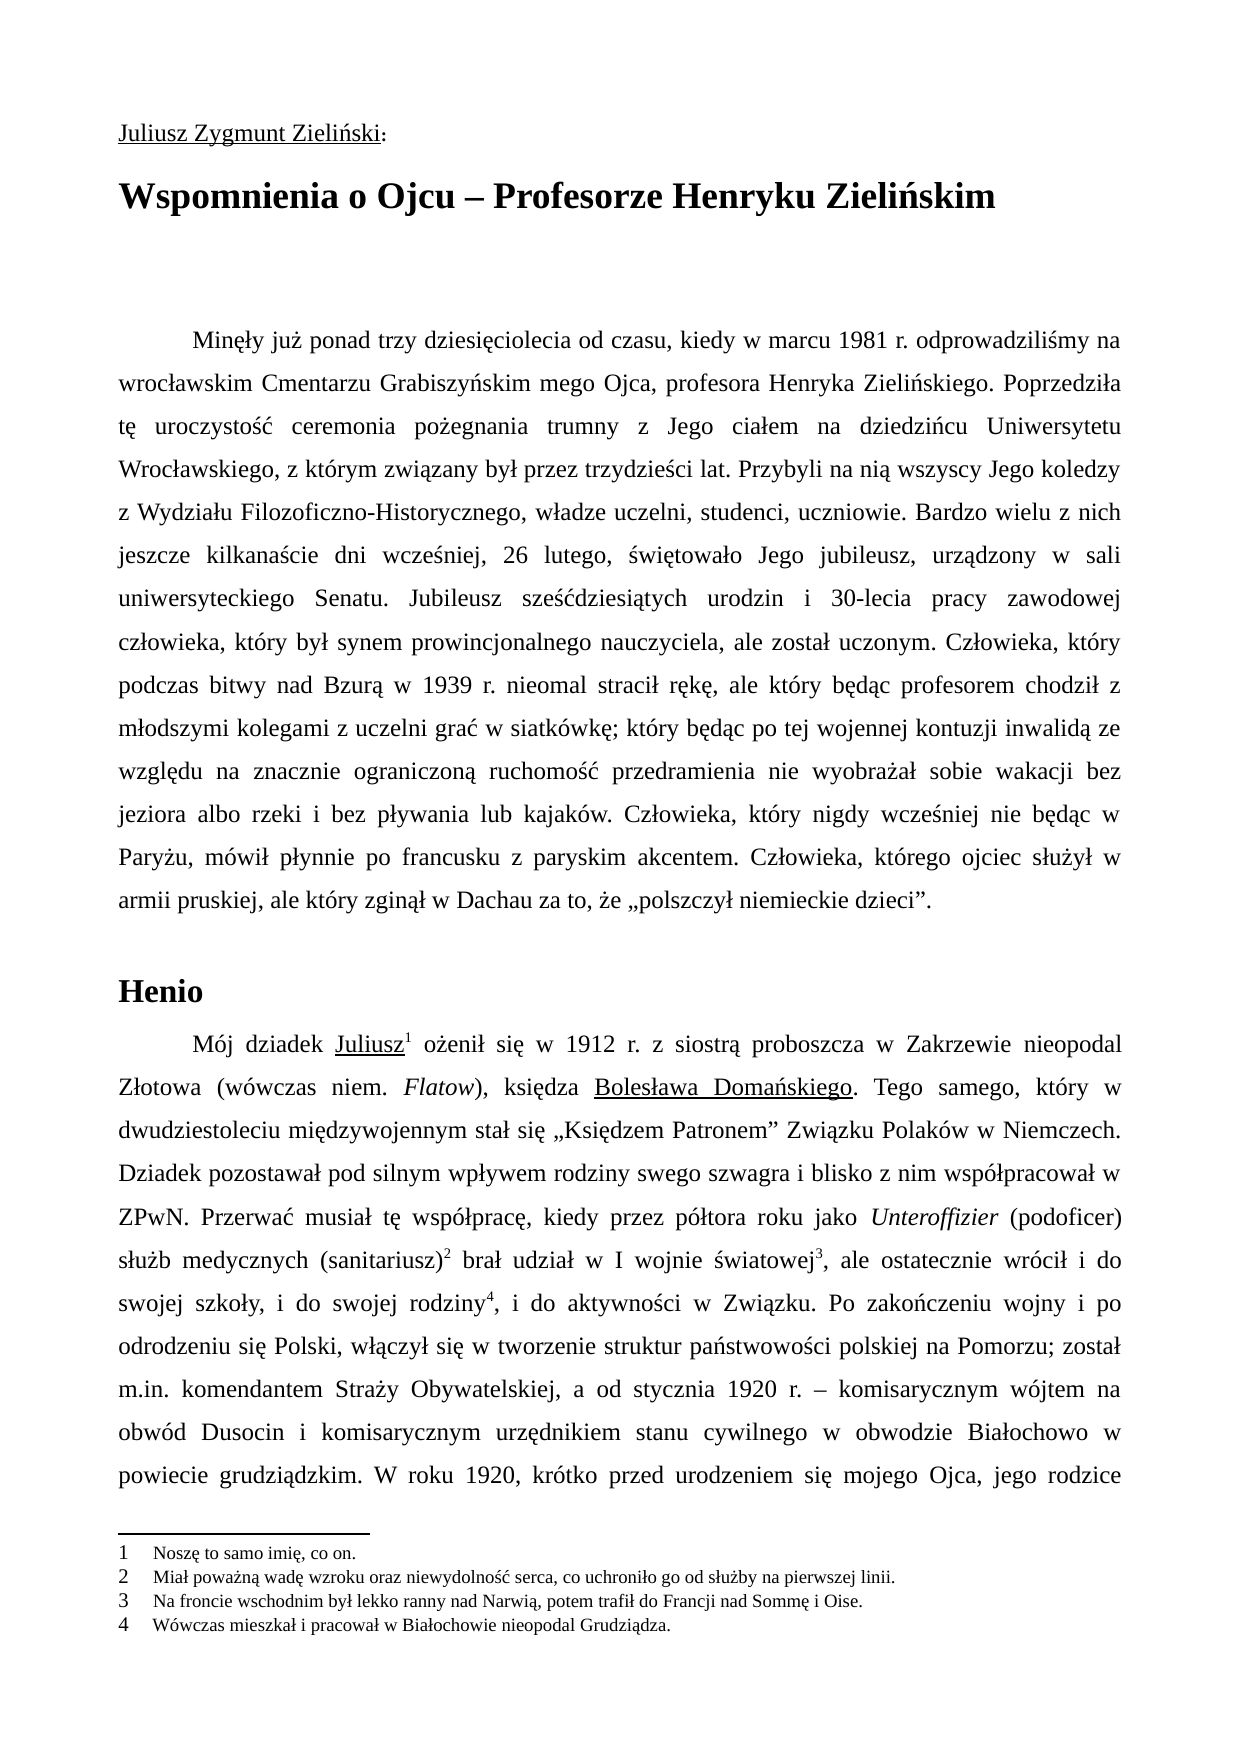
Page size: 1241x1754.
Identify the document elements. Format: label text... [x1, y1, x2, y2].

text Noszę to samo imię, co on. [118, 1539, 1122, 1564]
text Juliusz Zygmunt Zieliński: [118, 118, 1122, 147]
text Miał poważną wadę wzroku oraz niewydolność serca, co uchroniło go od służby na pierwszej linii. [118, 1564, 1122, 1588]
text Wówczas mieszkał i pracował w Białochowie nieopodal Grudziądza. [118, 1612, 1122, 1636]
text Wspomnienia o Ojcu – Profesorze Henryku Zielińskim [118, 174, 1122, 217]
text Mój dziadek Juliusz ożenił się w 1912 r. z siostrą proboszcza w Zakrzewie nieopodal Złotowa (wówczas niem. Flatow), księdza Bolesława Domańskiego. Tego samego, który w dwudziestoleciu międzywojennym stał się „Księdzem Patronem” Związku Polaków w Niemczech. Dziadek pozostawał pod silnym wpływem rodziny swego szwagra i blisko z nim współpracował w ZPwN. Przerwać musiał tę współpracę, kiedy przez półtora roku jako Unteroffizier (podoficer) służb medycznych (sanitariusz) brał udział w I wojnie światowej, ale ostatecznie wrócił i do swojej szkoły, i do swojej rodziny, i do aktywności w Związku. Po zakończeniu wojny i po odrodzeniu się Polski, włączył się w tworzenie struktur państwowości polskiej na Pomorzu; został m.in. komendantem Straży Obywatelskiej, a od stycznia 1920 r. – komisarycznym wójtem na obwód Dusocin i komisarycznym urzędnikiem stanu cywilnego w obwodzie Białochowo w powiecie grudziądzkim. W roku 1920, krótko przed urodzeniem się mojego Ojca, jego rodzice [118, 1029, 1122, 1489]
text Na froncie wschodnim był lekko ranny nad Narwią, potem trafił do Francji nad Sommę i Oise. [118, 1588, 1122, 1612]
text Minęły już ponad trzy dziesięciolecia od czasu, kiedy w marcu 1981 r. odprowadziliśmy na wrocławskim Cmentarzu Grabiszyńskim mego Ojca, profesora Henryka Zielińskiego. Poprzedziła tę uroczystość ceremonia pożegnania trumny z Jego ciałem na dziedzińcu Uniwersytetu Wrocławskiego, z którym związany był przez trzydzieści lat. Przybyli na nią wszyscy Jego koledzy z Wydziału Filozoficzno-Historycznego, władze uczelni, studenci, uczniowie. Bardzo wielu z nich jeszcze kilkanaście dni wcześniej, 26 lutego, świętowało Jego jubileusz, urządzony w sali uniwersyteckiego Senatu. Jubileusz sześćdziesiątych urodzin i 30-lecia pracy zawodowej człowieka, który był synem prowincjonalnego nauczyciela, ale został uczonym. Człowieka, który podczas bitwy nad Bzurą w 1939 r. nieomal stracił rękę, ale który będąc profesorem chodził z młodszymi kolegami z uczelni grać w siatkówkę; który będąc po tej wojennej kontuzji inwalidą ze względu na znacznie ograniczoną ruchomość przedramienia nie wyobrażał sobie wakacji bez jeziora albo rzeki i bez pływania lub kajaków. Człowieka, który nigdy wcześniej nie będąc w Paryżu, mówił płynnie po francusku z paryskim akcentem. Człowieka, którego ojciec służył w armii pruskiej, ale który zginął w Dachau za to, że „polszczył niemieckie dzieci”. [118, 325, 1122, 914]
text Henio [118, 972, 1122, 1010]
